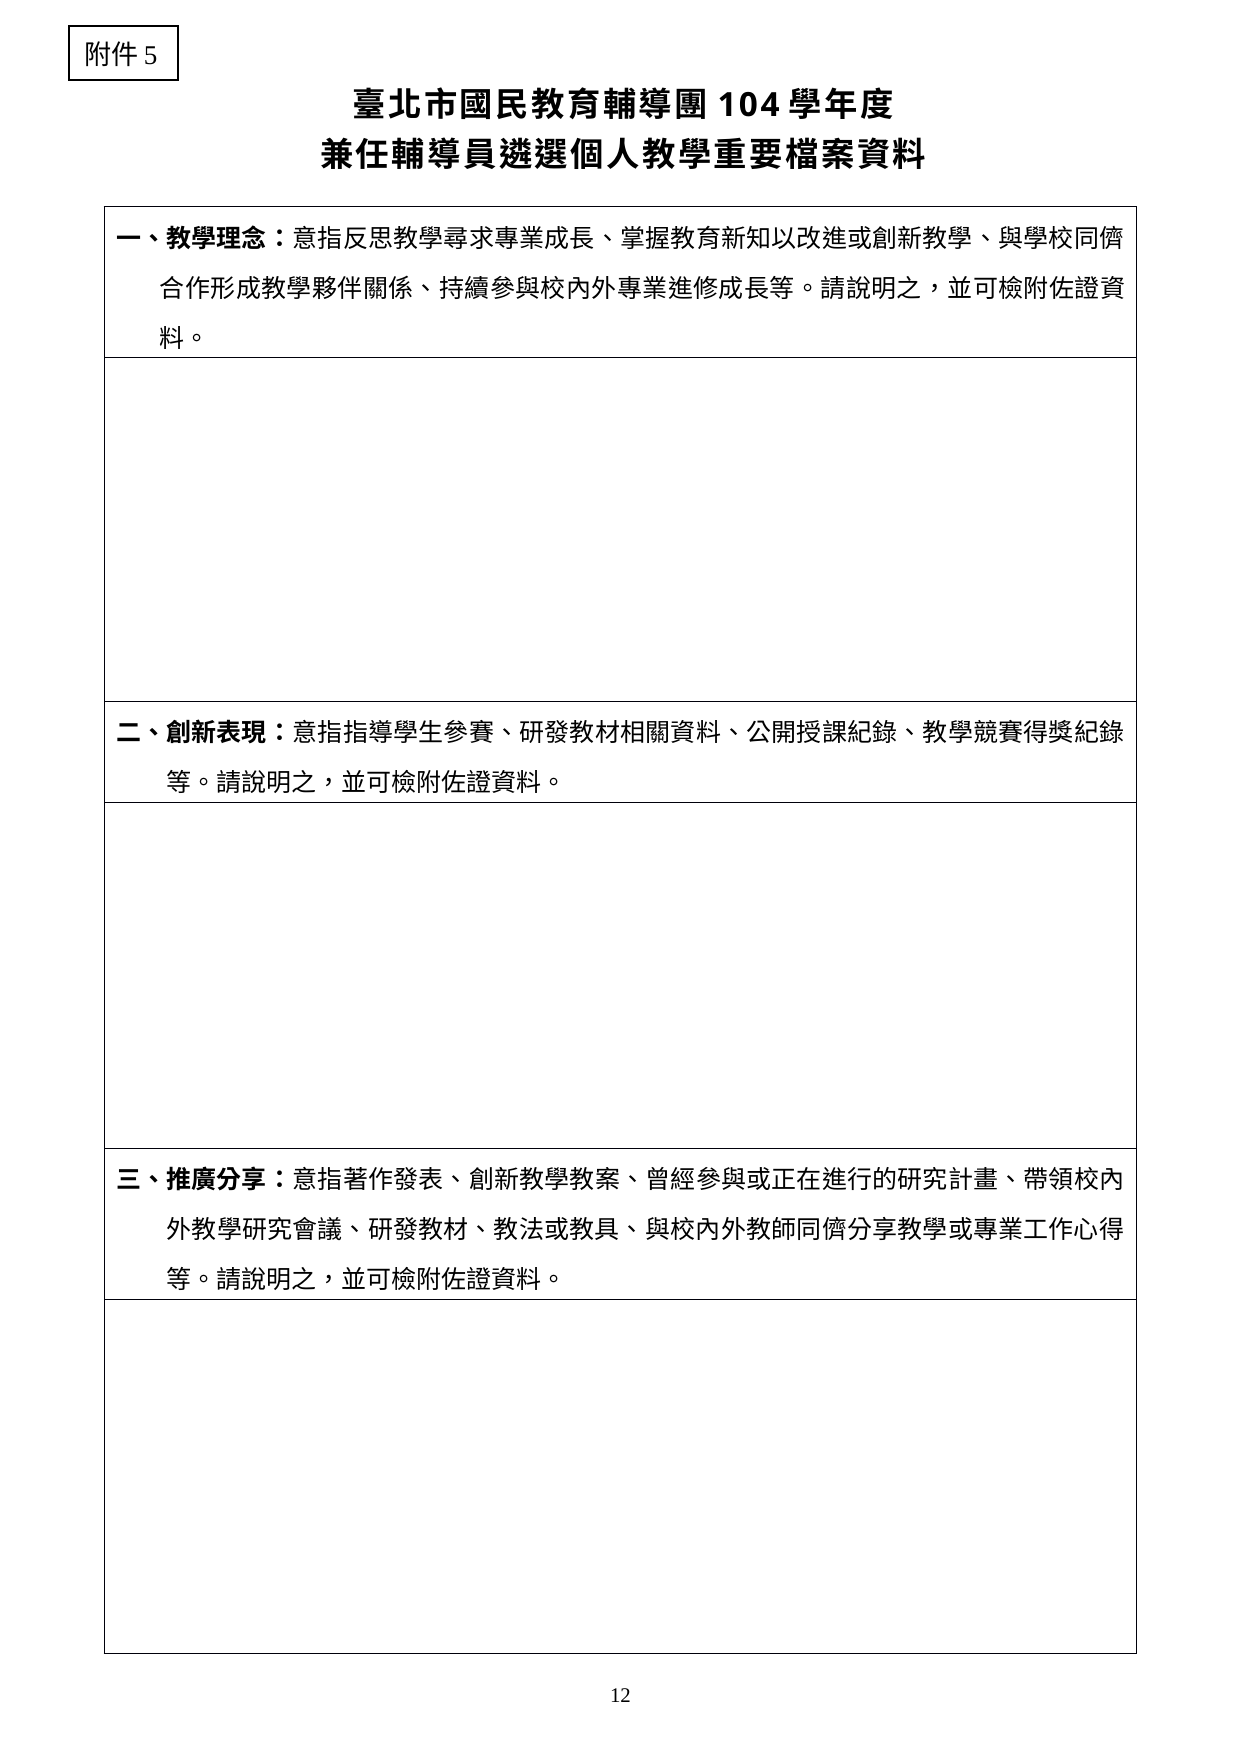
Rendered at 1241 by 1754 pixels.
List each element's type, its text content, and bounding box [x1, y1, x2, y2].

table_cell 二、創新表現：意指指導學生參賽、研發教材相關資料、公開授課紀錄、教學競賽得獎紀錄等。請說明之，並可檢附佐證資料。 [105, 702, 1136, 802]
table_cell [105, 358, 1136, 701]
table_cell [105, 803, 1136, 1148]
text 兼任輔導員遴選個人教學重要檔案資料 [92, 127, 1154, 177]
text 臺北市國民教育輔導團104學年度 [92, 77, 1154, 127]
table_cell 三、推廣分享：意指著作發表、創新教學教案、曾經參與或正在進行的研究計畫、帶領校內外教學研究會議、研發教材、教法或教具、與校內外教師同儕分享教學或專業工作心得等。請說明之，並可檢附佐證資料。 [105, 1149, 1136, 1299]
table_cell [105, 1300, 1136, 1653]
table_header 一、教學理念：意指反思教學尋求專業成長、掌握教育新知以改進或創新教學、與學校同儕合作形成教學夥伴關係、持續參與校內外專業進修成長等。請說明之，並可檢附佐證資料。 [105, 207, 1136, 357]
text 附件5 [84, 33, 163, 73]
